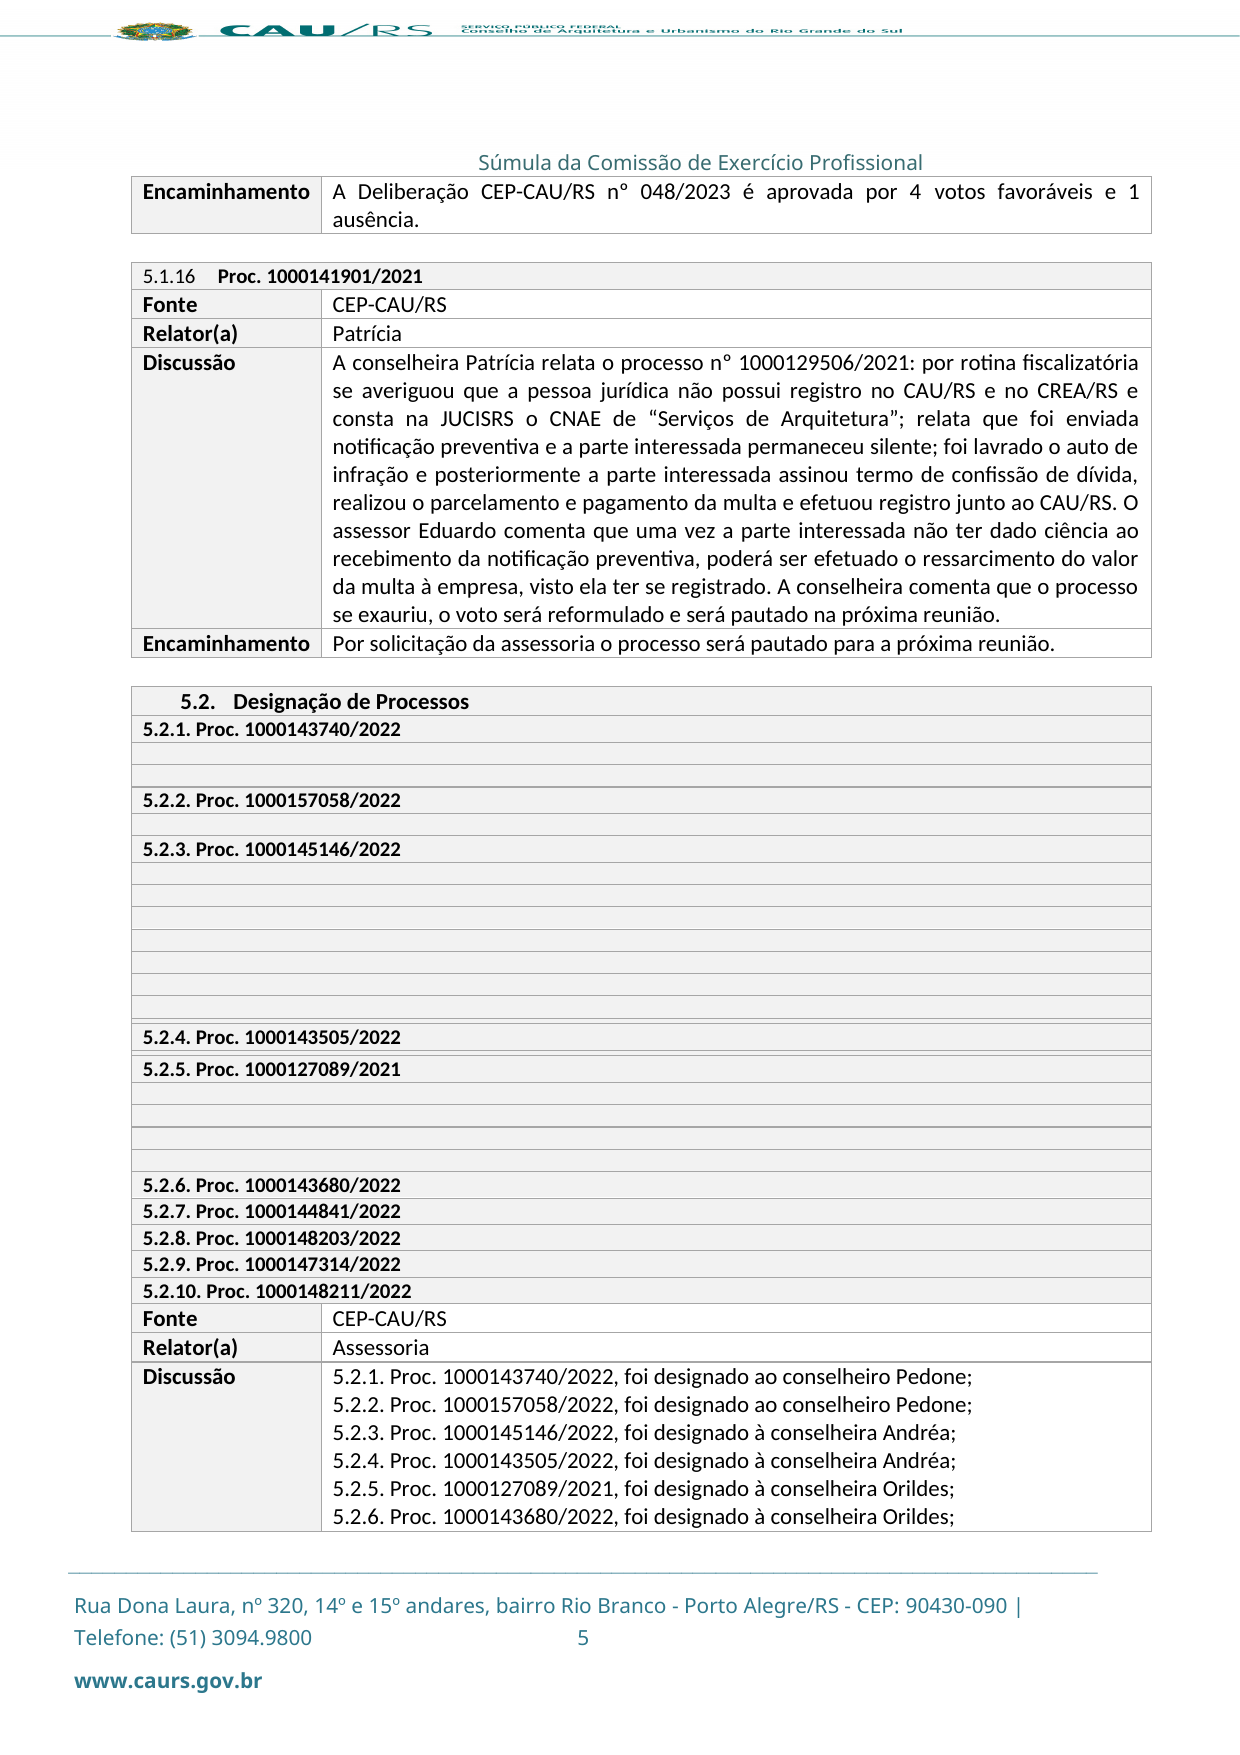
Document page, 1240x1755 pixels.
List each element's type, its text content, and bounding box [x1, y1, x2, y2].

table_cell Assessoria [322, 1333, 1151, 1361]
table_cell Patrícia [322, 319, 1151, 347]
table_cell Fonte [132, 290, 321, 318]
table_cell [132, 907, 1151, 928]
table_cell 5.2.8. Proc. 1000148203/2022 [132, 1225, 1151, 1250]
table_cell CEP-CAU/RS [322, 290, 1151, 318]
table_cell [132, 885, 1151, 906]
table_cell CEP-CAU/RS [322, 1304, 1151, 1332]
table_cell [132, 743, 1151, 764]
table_cell Relator(a) [132, 1333, 321, 1361]
table_cell Discussão [132, 348, 321, 628]
table_cell 5.2.3. Proc. 1000145146/2022 [132, 836, 1151, 862]
table_cell 5.2.10. Proc. 1000148211/2022 [132, 1278, 1151, 1303]
table_cell [132, 765, 1151, 786]
table_cell 5.2.2. Proc. 1000157058/2022 [132, 788, 1151, 813]
table_cell Designação de Processos [132, 687, 1151, 715]
table_cell [132, 1128, 1151, 1149]
table_cell 5.2.4. Proc. 1000143505/2022 [132, 1024, 1151, 1050]
table_cell [132, 1150, 1151, 1171]
table_cell 5.2.6. Proc. 1000143680/2022 [132, 1172, 1151, 1197]
table_cell [132, 930, 1151, 951]
table_cell [132, 863, 1151, 884]
table_cell 5.2.9. Proc. 1000147314/2022 [132, 1251, 1151, 1277]
table_cell [132, 1083, 1151, 1104]
table_cell Por solicitação da assessoria o processo será pautado para a próxima reunião. [322, 629, 1151, 657]
table_cell 5.2.5. Proc. 1000127089/2021 [132, 1056, 1151, 1082]
table_cell [132, 952, 1151, 973]
table_cell [132, 814, 1151, 835]
table_cell [131, 658, 1151, 686]
table_cell [132, 1019, 1151, 1023]
table_cell A conselheira Patrícia relata o processo nº 1000129506/2021: por rotina fiscalizatória se averiguou que a pessoa jurídica não possui registro no CAU/RS e no CREA/RS e consta na JUCISRS o CNAE de “Serviços de Arquitetura”; relata que foi enviada notificação preventiva e a parte interessada permaneceu silente; foi lavrado o auto de infração e posteriormente a parte interessada assinou termo de confissão de dívida, realizou o parcelamento e pagamento da multa e efetuou registro junto ao CAU/RS. O assessor Eduardo comenta que uma vez a parte interessada não ter dado ciência ao recebimento da notificação preventiva, poderá ser efetuado o ressarcimento do valor da multa à empresa, visto ela ter se registrado. A conselheira comenta que o processo se exauriu, o voto será reformulado e será pautado na próxima reunião. [322, 348, 1151, 628]
table_cell [132, 1105, 1151, 1126]
table_cell Fonte [132, 1304, 321, 1332]
table_cell Discussão [132, 1363, 321, 1531]
table_cell Relator(a) [132, 319, 321, 347]
table_cell [132, 996, 1151, 1018]
table_cell 5.2.7. Proc. 1000144841/2022 [132, 1199, 1151, 1224]
table_cell A Deliberação CEP-CAU/RS nº 048/2023 é aprovada por 4 votos favoráveis e 1 ausência. [322, 177, 1151, 233]
table_cell 5.2.1. Proc. 1000143740/2022, foi designado ao conselheiro Pedone; 5.2.2. Proc. 1000157058/2022, foi designado ao conselheiro Pedone; 5.2.3. Proc. 1000145146/2022, foi designado à conselheira Andréa; 5.2.4. Proc. 1000143505/2022, foi designado à conselheira Andréa; 5.2.5. Proc. 1000127089/2021, foi designado à conselheira Orildes; 5.2.6. Proc. 1000143680/2022, foi designado à conselheira Orildes; [322, 1363, 1151, 1531]
table_cell [132, 1051, 1151, 1055]
table_cell 5.2.1. Proc. 1000143740/2022 [132, 716, 1151, 742]
table_cell Proc. 1000141901/2021 [132, 263, 1151, 289]
table_cell Encaminhamento [132, 629, 321, 657]
table_cell [131, 234, 1151, 262]
table_cell Encaminhamento [132, 177, 321, 233]
table_cell [132, 974, 1151, 995]
